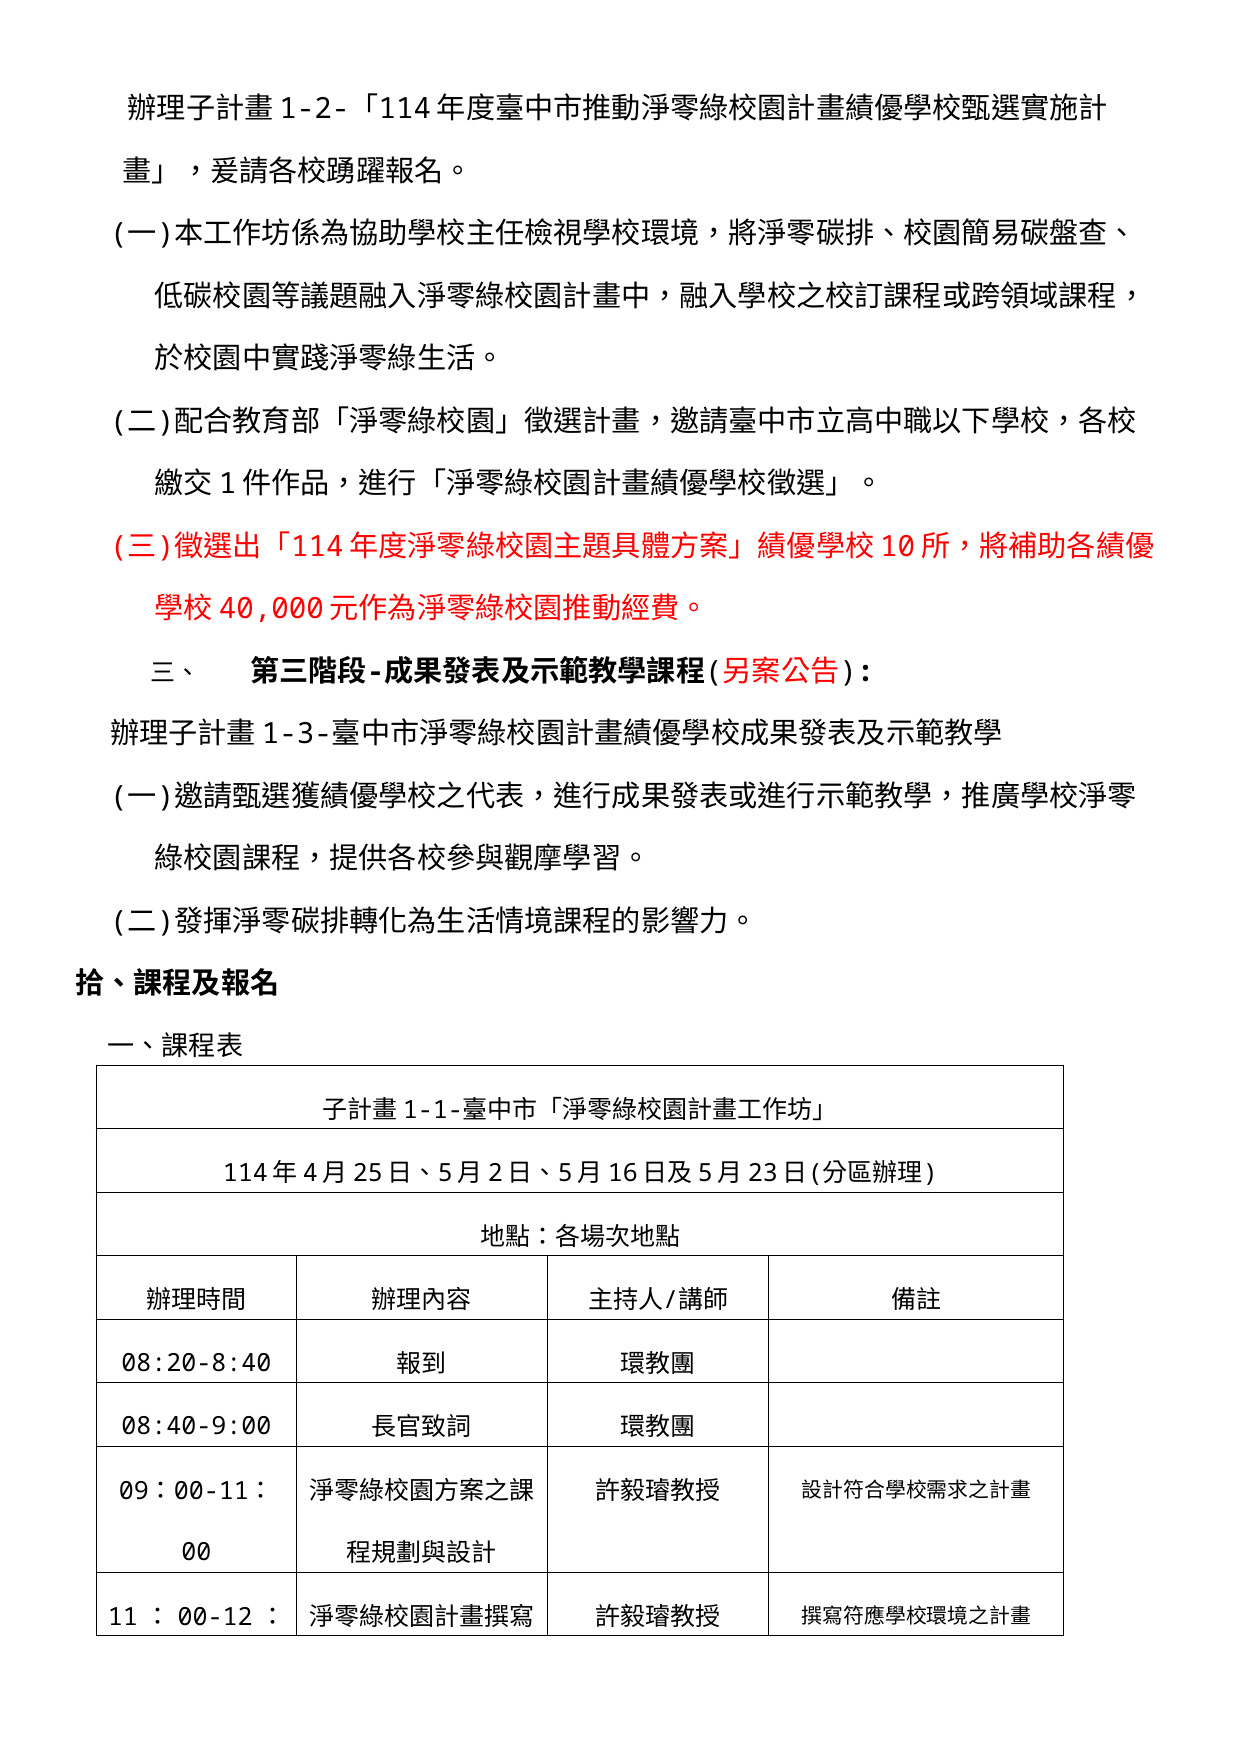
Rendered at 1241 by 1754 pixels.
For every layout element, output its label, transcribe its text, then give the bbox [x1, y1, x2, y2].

table_cell 114年4月25日、5月2日、5月16日及5月23日(分區辦理) [97, 1129, 1063, 1192]
text (二)配合教育部「淨零綠校園」徵選計畫，邀請臺中市立高中職以下學校，各校繳交1件作品，進行「淨零綠校園計畫績優學校徵選」。 [75, 377, 1165, 502]
table_cell 主持人/講師 [548, 1256, 768, 1319]
table_cell 備註 [769, 1256, 1063, 1319]
text (一)邀請甄選獲績優學校之代表，進行成果發表或進行示範教學，推廣學校淨零綠校園課程，提供各校參與觀摩學習。 [75, 752, 1165, 877]
text (三)徵選出「114年度淨零綠校園主題具體方案」績優學校10所，將補助各績優學校40,000元作為淨零綠校園推動經費。 [75, 502, 1165, 627]
text 辦理子計畫1-2-「114年度臺中市推動淨零綠校園計畫績優學校甄選實施計畫」，爰請各校踴躍報名。 [75, 64, 1165, 189]
table_cell [769, 1320, 1063, 1382]
table_cell 地點：各場次地點 [97, 1193, 1063, 1255]
list 第三階段-成果發表及示範教學課程(另案公告): [150, 627, 1165, 689]
text 拾、課程及報名 [75, 939, 1165, 1002]
text (二)發揮淨零碳排轉化為生活情境課程的影響力。 [75, 877, 1165, 939]
table_cell 環教團 [548, 1383, 768, 1446]
table_cell 設計符合學校需求之計畫 [769, 1447, 1063, 1572]
table_cell 辦理內容 [297, 1256, 547, 1319]
text 一、課程表 [75, 1002, 1165, 1064]
table_header 子計畫1-1-臺中市「淨零綠校園計畫工作坊」 [97, 1066, 1063, 1128]
table_cell 環教團 [548, 1320, 768, 1382]
table_cell 08:20-8:40 [97, 1320, 296, 1382]
table_cell 08:40-9:00 [97, 1383, 296, 1446]
table_cell 辦理時間 [97, 1256, 296, 1319]
table_cell 淨零綠校園方案之課程規劃與設計 [297, 1447, 547, 1572]
table_cell 11：00-12： [97, 1573, 296, 1635]
table_cell 09：00-11：00 [97, 1447, 296, 1572]
table_cell 長官致詞 [297, 1383, 547, 1446]
table_cell 許毅璿教授 [548, 1447, 768, 1572]
text 辦理子計畫1-3-臺中市淨零綠校園計畫績優學校成果發表及示範教學 [75, 689, 1165, 752]
table_cell 撰寫符應學校環境之計畫 [769, 1573, 1063, 1635]
table_cell 報到 [297, 1320, 547, 1382]
table_cell [769, 1383, 1063, 1446]
text (一)本工作坊係為協助學校主任檢視學校環境，將淨零碳排、校園簡易碳盤查、低碳校園等議題融入淨零綠校園計畫中，融入學校之校訂課程或跨領域課程，於校園中實踐淨零綠生活。 [75, 189, 1165, 377]
table_cell 許毅璿教授 [548, 1573, 768, 1635]
table_cell 淨零綠校園計畫撰寫 [297, 1573, 547, 1635]
